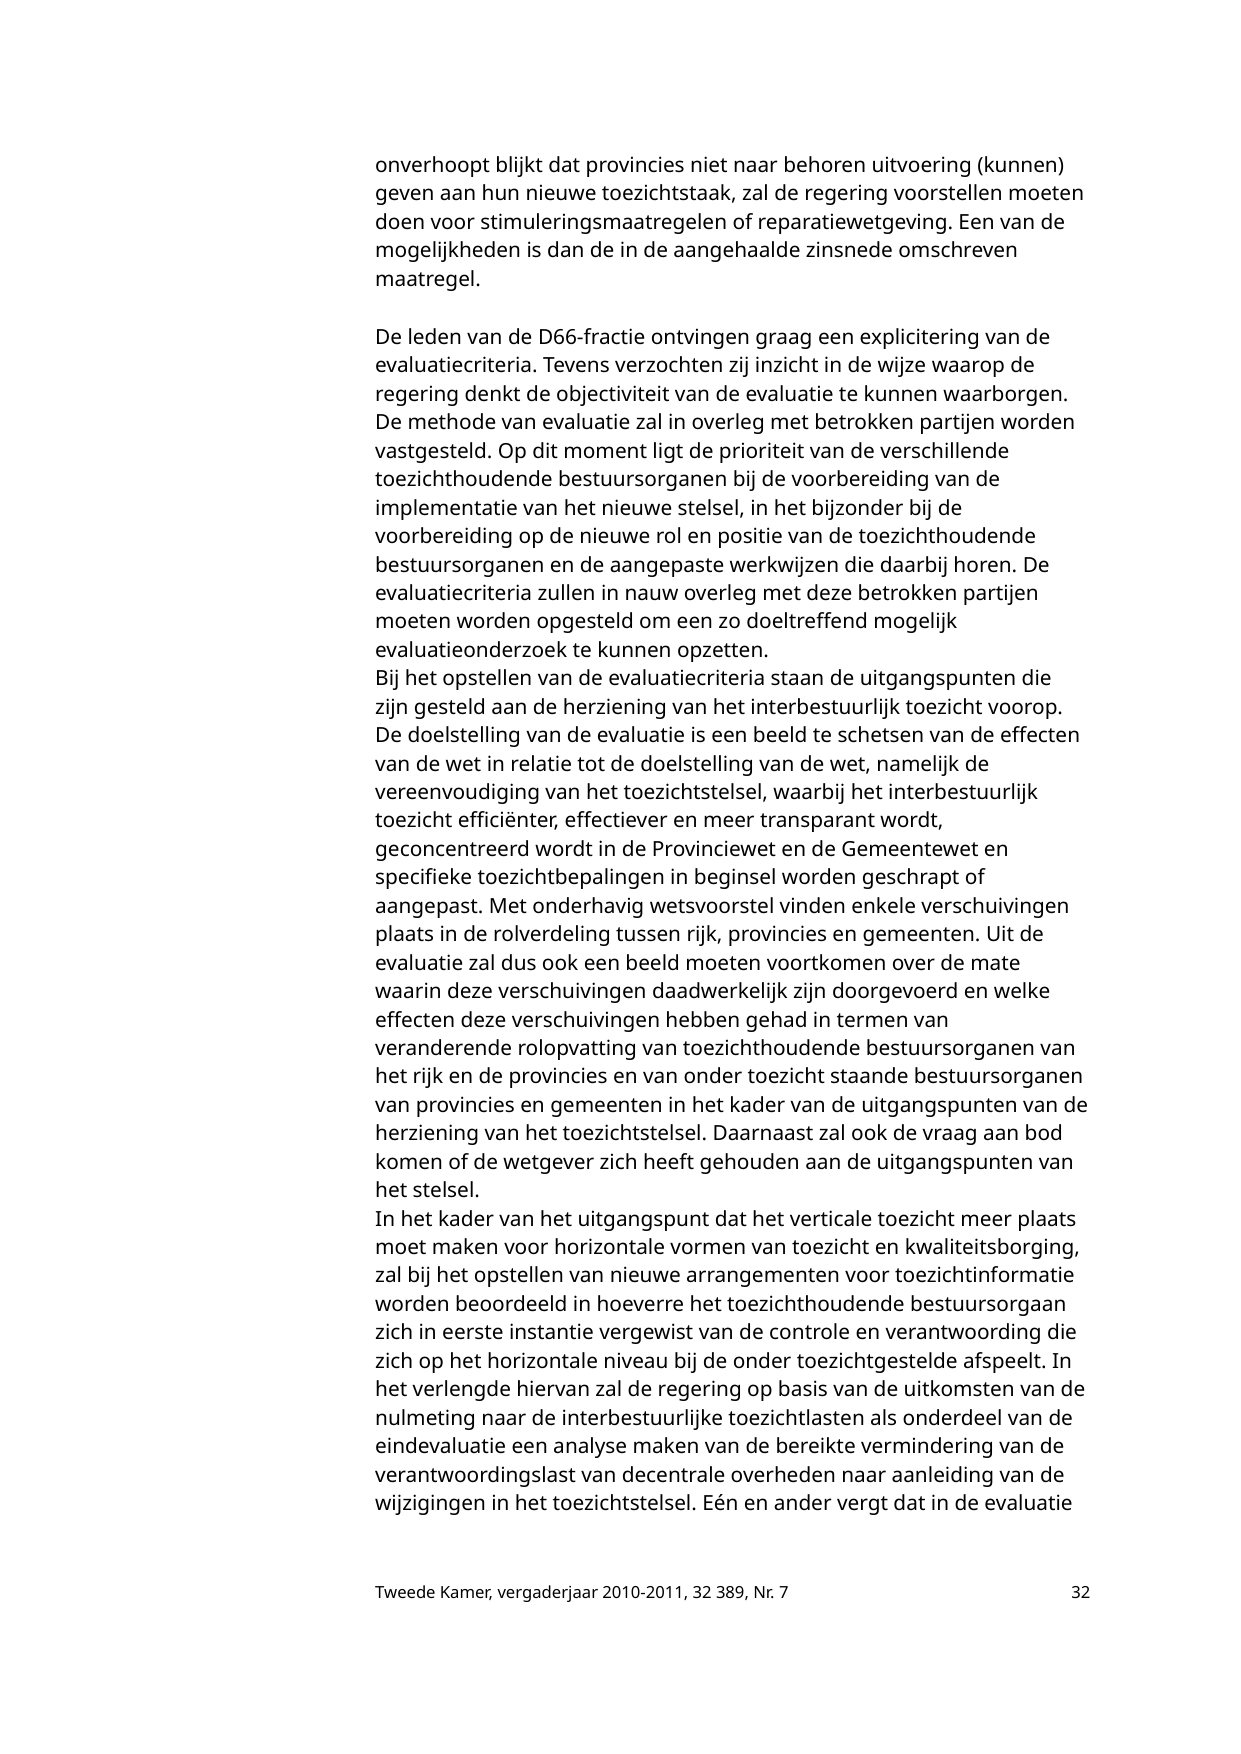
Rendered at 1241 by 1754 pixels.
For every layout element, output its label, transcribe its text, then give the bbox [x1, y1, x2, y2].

text De zinsnede die de aan het woord zijnde leden aanhalen, staat inderdaad haaks op de systematiek van het wetsvoorstel en de belangrijkste uitgangspunten die daaraan ten grondslag liggen. Een bepaling als in de aangehaalde zinsnede omschreven, wordt thans dan ook niet door de regering overwogen. Een belangrijk onderdeel van het wetsvoorstel en daarmee van de evaluatie, vormen de nieuwe toezichtstaken van de provincies op het domein van ruimtelijke ordening en milieubeheer. Deze verschuiving van interbestuurlijk toezicht betekent een forse wijziging in het stelsel. De besturen van de provincies zullen moeten groeien in hun nieuwe rol in het herziene toezichtstelsel. Indien naar aanleiding van de uitkomsten van het evaluatieonderzoek onverhoopt blijkt dat provincies niet naar behoren uitvoering (kunnen) geven aan hun nieuwe toezichtstaak, zal de regering voorstellen moeten doen voor stimuleringsmaatregelen of reparatiewetgeving. Een van de mogelijkheden is dan de in de aangehaalde zinsnede omschreven maatregel. [375, 150, 1090, 321]
text De leden van de D66-fractie ontvingen graag een explicitering van de evaluatiecriteria. Tevens verzochten zij inzicht in de wijze waarop de regering denkt de objectiviteit van de evaluatie te kunnen waarborgen. [375, 351, 1090, 436]
text De methode van evaluatie zal in overleg met betrokken partijen worden vastgesteld. Op dit moment ligt de prioriteit van de verschillende toezichthoudende bestuursorganen bij de voorbereiding van de implementatie van het nieuwe stelsel, in het bijzonder bij de voorbereiding op de nieuwe rol en positie van de toezichthoudende bestuursorganen en de aangepaste werkwijzen die daarbij horen. De evaluatiecriteria zullen in nauw overleg met deze betrokken partijen moeten worden opgesteld om een zo doeltreffend mogelijk evaluatieonderzoek te kunnen opzetten. [375, 436, 1090, 692]
text In het kader van het uitgangspunt dat het verticale toezicht meer plaats moet maken voor horizontale vormen van toezicht en kwaliteitsborging, zal bij het opstellen van nieuwe arrangementen voor toezichtinformatie worden beoordeeld in hoeverre het toezichthoudende bestuursorgaan zich in eerste instantie vergewist van de controle en verantwoording die zich op het horizontale niveau bij de onder toezichtgestelde afspeelt. In het verlengde hiervan zal de regering op basis van de uitkomsten van de nulmeting naar de interbestuurlijke toezichtlasten als onderdeel van de eindevaluatie een analyse maken van de bereikte vermindering van de verantwoordingslast van decentrale overheden naar aanleiding van de wijzigingen in het toezichtstelsel. Eén en ander vergt dat in de evaluatie zowel beleidsterreinen met bestaande toezichtarrangementen als beleidsterreinen met eventuele nieuwe of gewijzigde toezichtarrangementen in aanmerking moeten worden genomen. [375, 1232, 1090, 1517]
text Bij het opstellen van de evaluatiecriteria staan de uitgangspunten die zijn gesteld aan de herziening van het interbestuurlijk toezicht voorop. De doelstelling van de evaluatie is een beeld te schetsen van de effecten van de wet in relatie tot de doelstelling van de wet, namelijk de vereenvoudiging van het toezichtstelsel, waarbij het interbestuurlijk toezicht efficiënter, effectiever en meer transparant wordt, geconcentreerd wordt in de Provinciewet en de Gemeentewet en specifieke toezichtbepalingen in beginsel worden geschrapt of aangepast. Met onderhavig wetsvoorstel vinden enkele verschuivingen plaats in de rolverdeling tussen rijk, provincies en gemeenten. Uit de evaluatie zal dus ook een beeld moeten voortkomen over de mate waarin deze verschuivingen daadwerkelijk zijn doorgevoerd en welke effecten deze verschuivingen hebben gehad in termen van veranderende rolopvatting van toezichthoudende bestuursorganen van het rijk en de provincies en van onder toezicht staande bestuursorganen van provincies en gemeenten in het kader van de uitgangspunten van de herziening van het toezichtstelsel. Daarnaast zal ook de vraag aan bod komen of de wetgever zich heeft gehouden aan de uitgangspunten van het stelsel. [375, 692, 1090, 1232]
